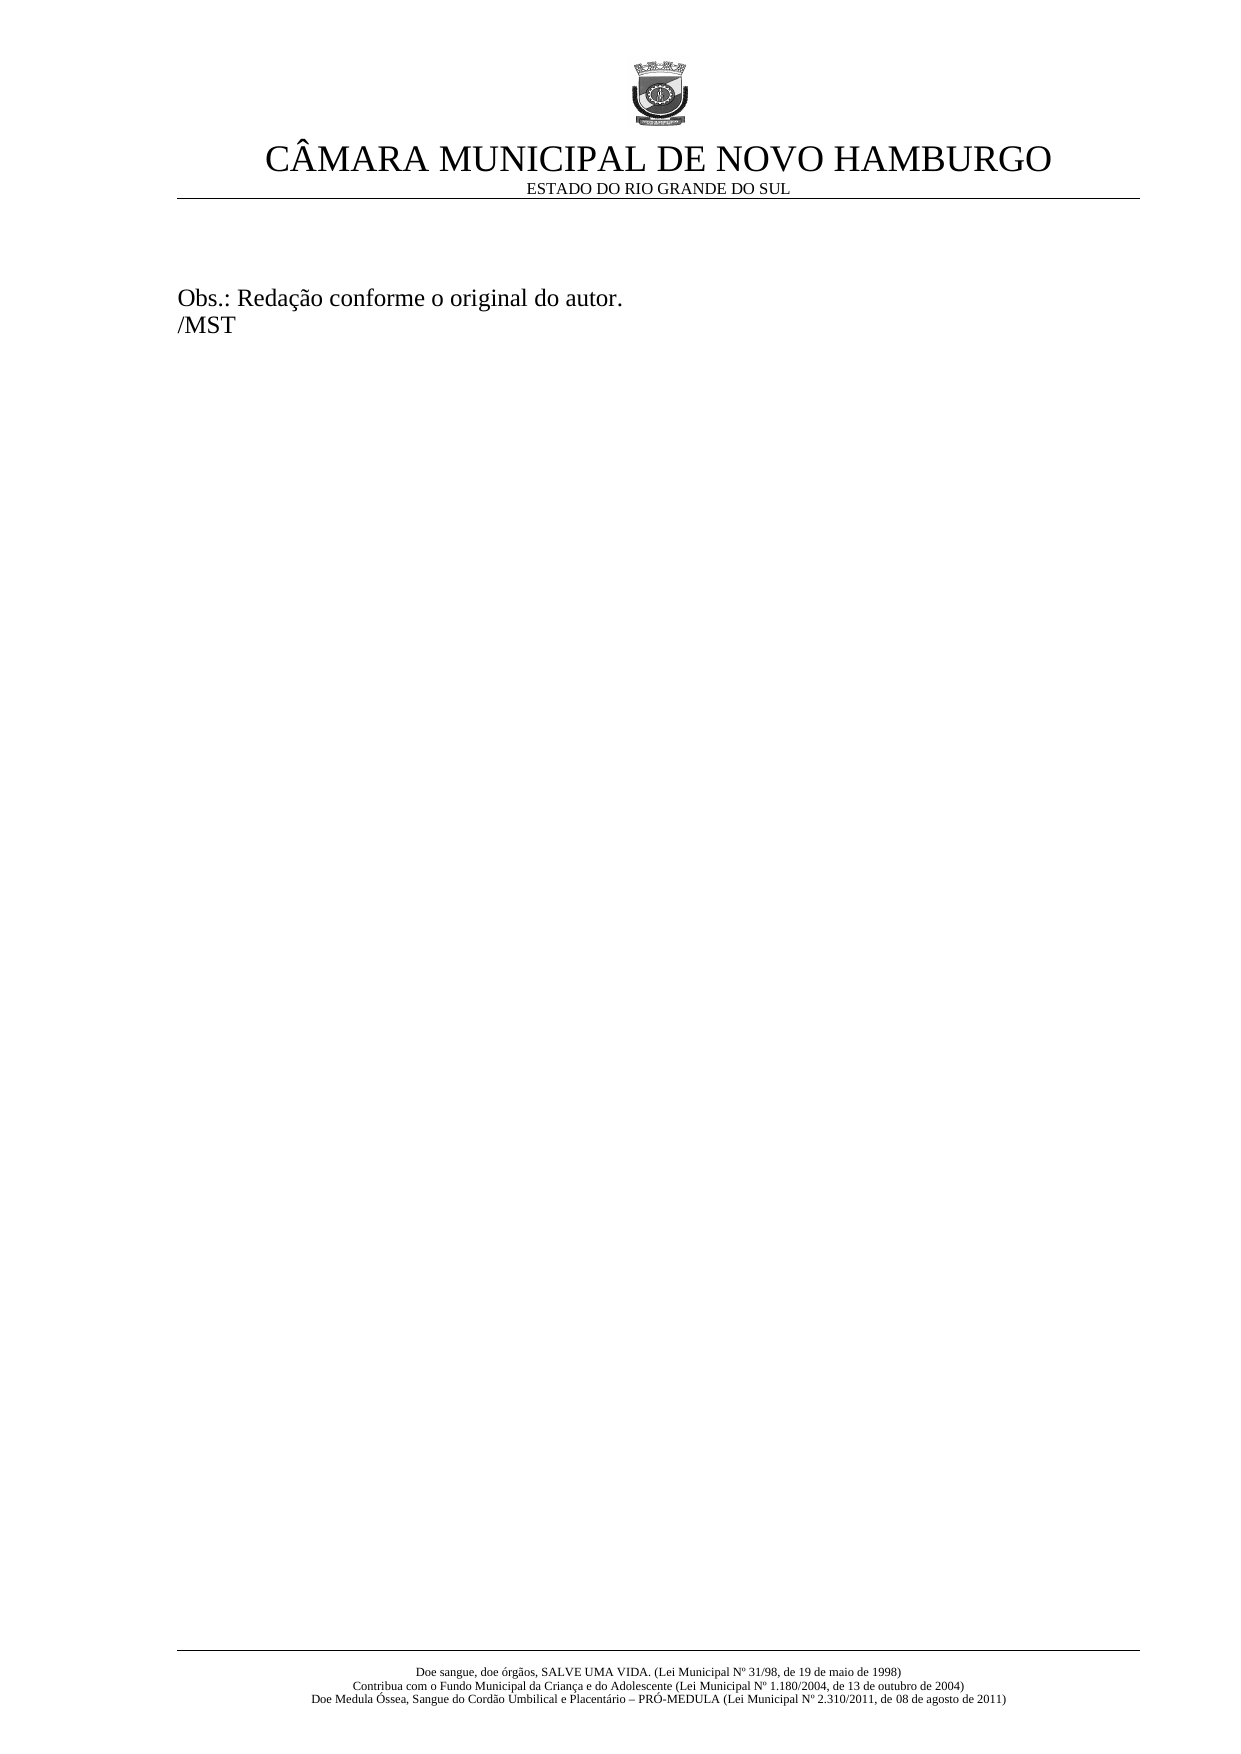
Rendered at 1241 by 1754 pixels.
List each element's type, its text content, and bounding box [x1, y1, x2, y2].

text /MST [177, 311, 1140, 339]
text Obs.: Redação conforme o original do autor. [177, 284, 1140, 311]
